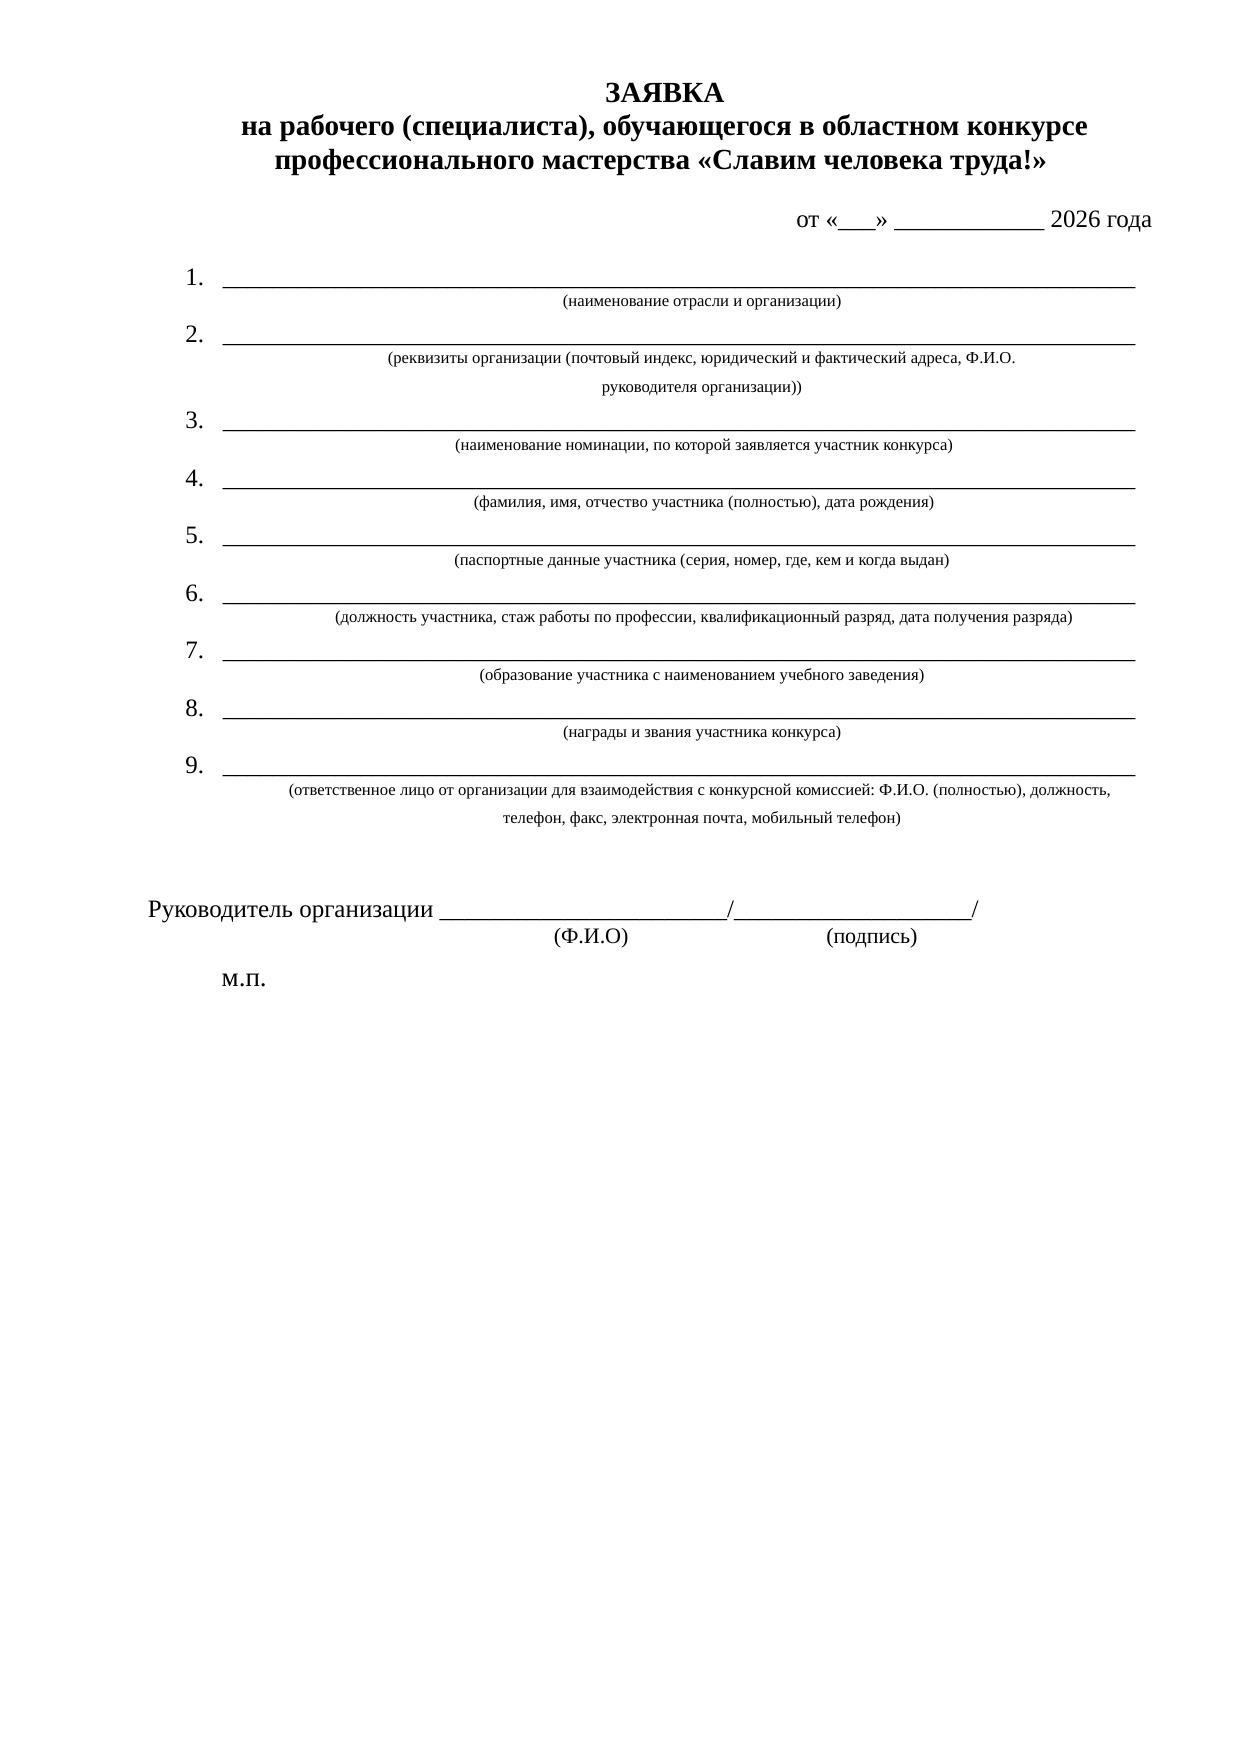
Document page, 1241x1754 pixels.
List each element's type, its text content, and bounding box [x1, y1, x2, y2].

text ЗАЯВКА [148, 75, 1181, 108]
text (награды и звания участника конкурса) [223, 722, 1181, 751]
text м.п. [148, 961, 1181, 993]
text (образование участника с наименованием учебного заведения) [223, 664, 1181, 693]
text (наименование отрасли и организации) [223, 291, 1181, 319]
text на рабочего (специалиста), обучающегося в областном конкурсе профессионального мастерства «Славим человека труда!» [148, 108, 1181, 176]
list _________________________________________________________________________ [185, 262, 1181, 291]
text телефон, факс, электронная почта, мобильный телефон) [223, 808, 1181, 837]
text (должность участника, стаж работы по профессии, квалификационный разряд, дата получения разряда) [223, 607, 1181, 636]
list _________________________________________________________________________ [185, 319, 1181, 348]
text (фамилия, имя, отчество участника (полностью), дата рождения) [223, 492, 1181, 521]
list _________________________________________________________________________ [185, 578, 1181, 607]
text руководителя организации)) [223, 377, 1181, 406]
text (паспортные данные участника (серия, номер, где, кем и когда выдан) [223, 549, 1181, 578]
list _________________________________________________________________________ [185, 406, 1181, 434]
list _________________________________________________________________________ [185, 693, 1181, 722]
list _________________________________________________________________________ [185, 521, 1181, 549]
list _________________________________________________________________________ [185, 463, 1181, 492]
list _________________________________________________________________________ [185, 751, 1181, 779]
text Руководитель организации _______________________/___________________/ [148, 894, 1181, 923]
text (Ф.И.О) (подпись) [148, 923, 1181, 961]
text (ответственное лицо от организации для взаимодействия с конкурсной комиссией: Ф.И.О. (полностью), должность, [223, 779, 1181, 808]
text (наименование номинации, по которой заявляется участник конкурса) [223, 434, 1181, 463]
list _________________________________________________________________________ [185, 636, 1181, 664]
text (реквизиты организации (почтовый индекс, юридический и фактический адреса, Ф.И.О. [223, 348, 1181, 377]
text от «___» ____________ 2026 года [148, 204, 1152, 233]
